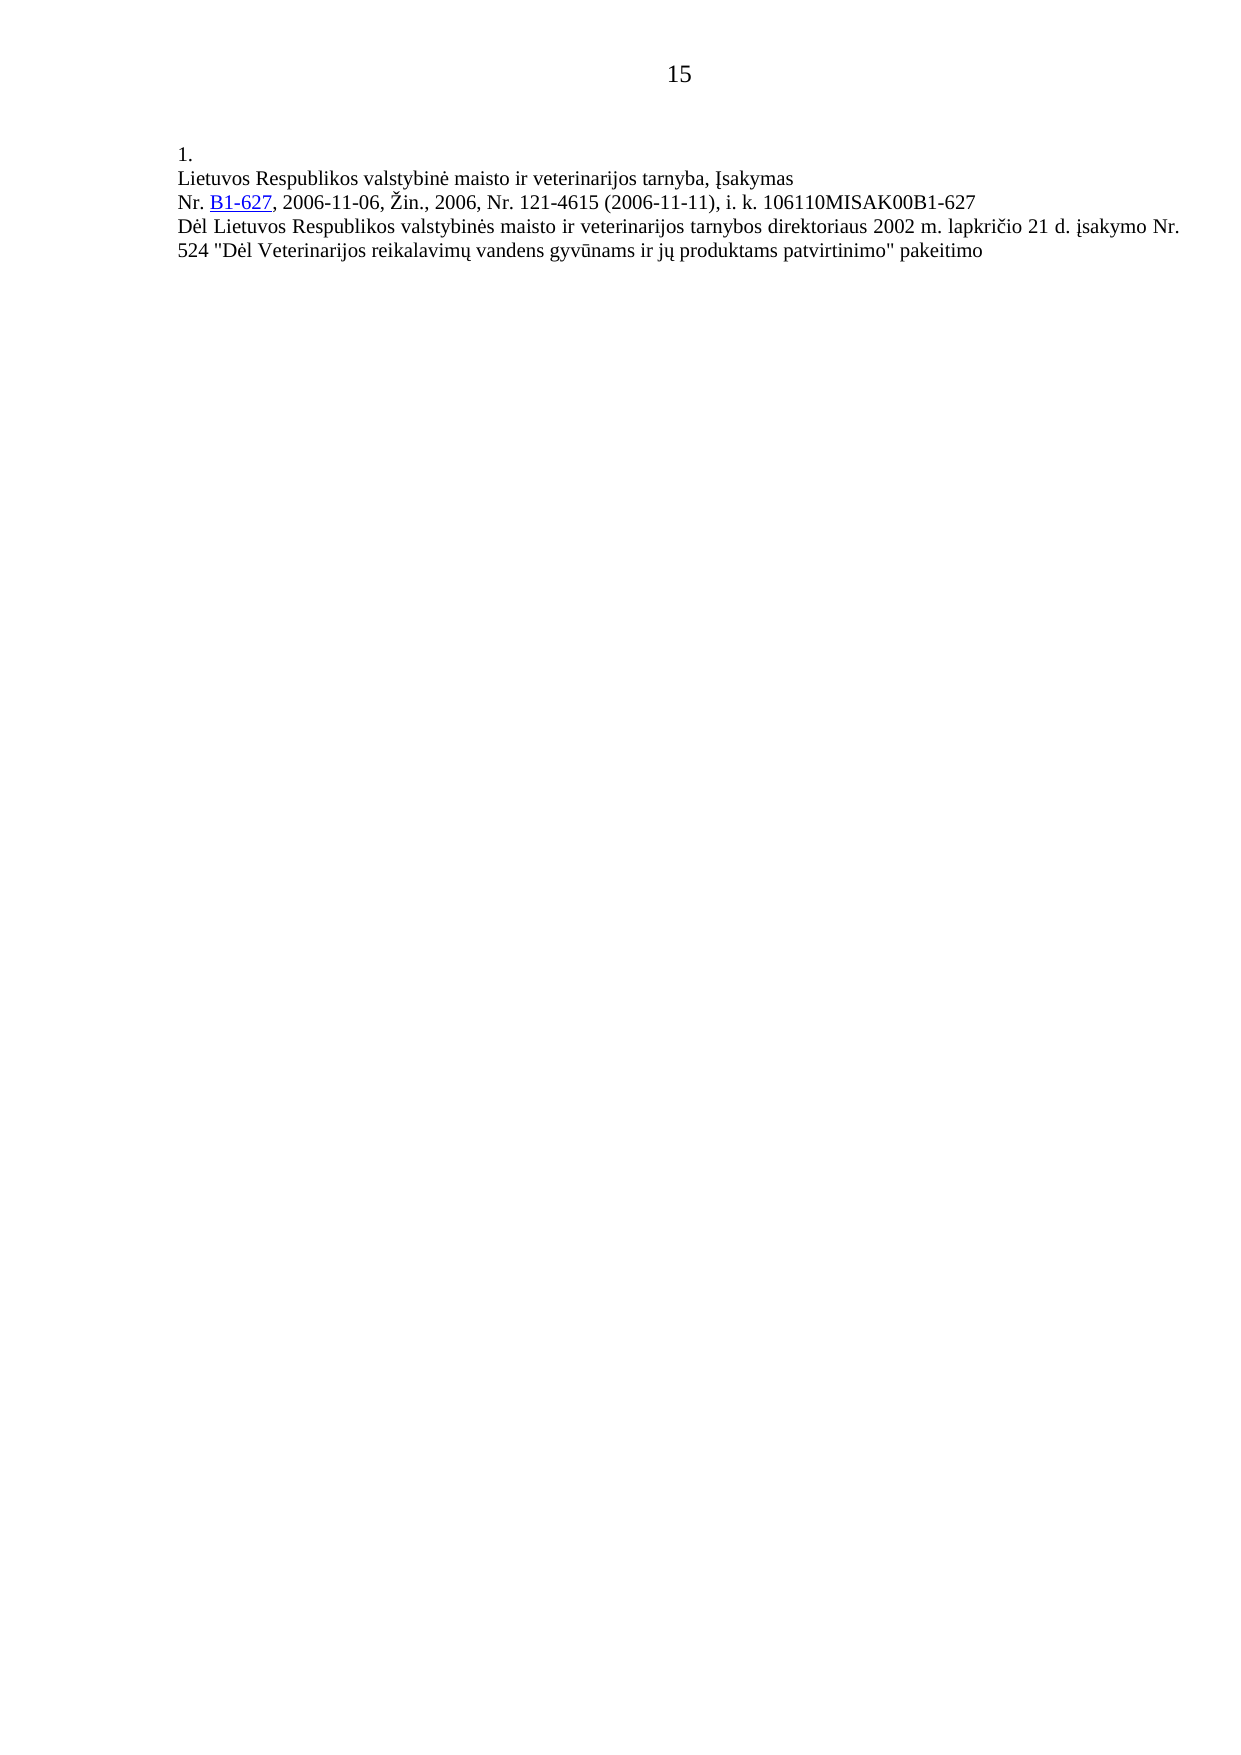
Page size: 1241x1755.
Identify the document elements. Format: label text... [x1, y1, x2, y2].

text Dėl Lietuvos Respublikos valstybinės maisto ir veterinarijos tarnybos direktoriaus 2002 m. lapkričio 21 d. įsakymo Nr. 524 "Dėl Veterinarijos reikalavimų vandens gyvūnams ir jų produktams patvirtinimo" pakeitimo [177, 214, 1181, 262]
text 1. [177, 142, 1181, 166]
text Lietuvos Respublikos valstybinė maisto ir veterinarijos tarnyba, Įsakymas [177, 166, 1181, 190]
text Nr. B1-627, 2006-11-06, Žin., 2006, Nr. 121-4615 (2006-11-11), i. k. 106110MISAK00B1-627 [177, 190, 1181, 214]
